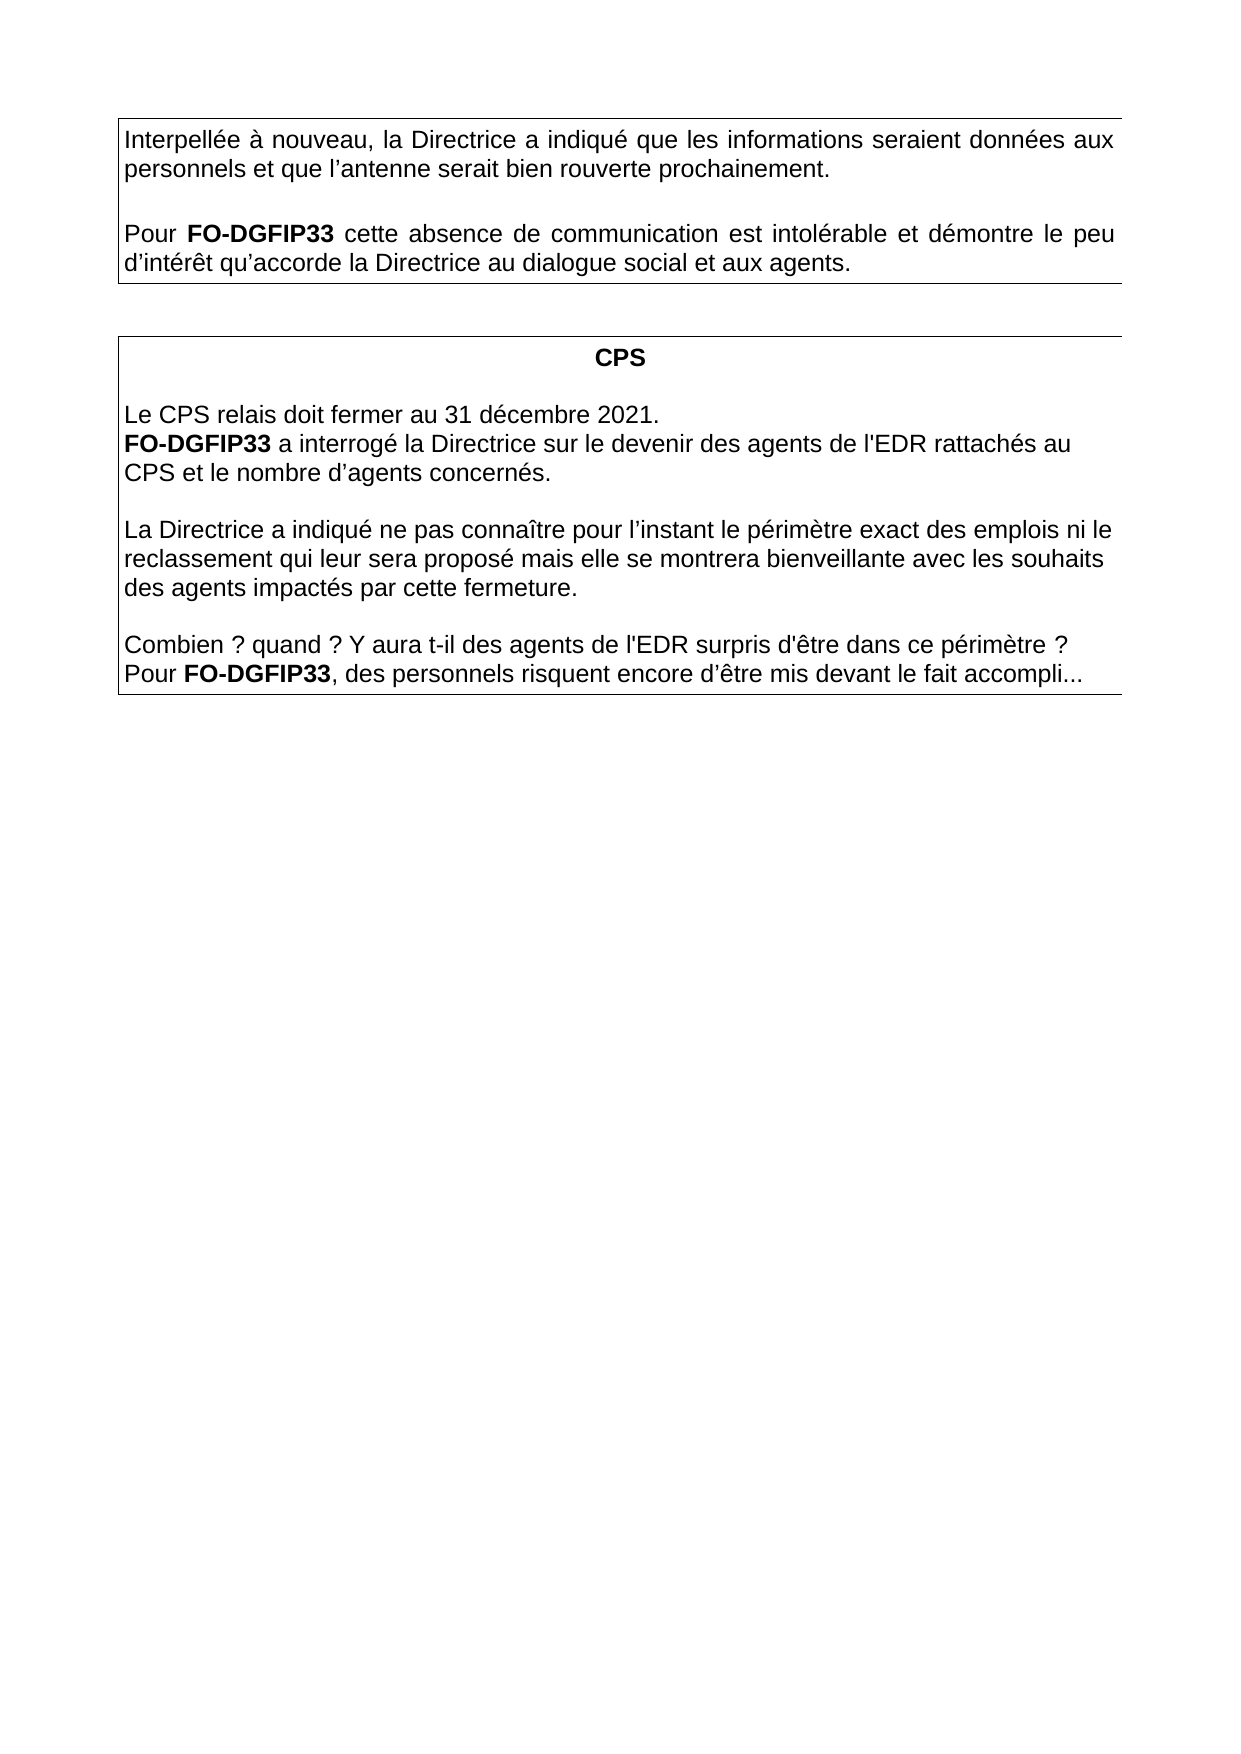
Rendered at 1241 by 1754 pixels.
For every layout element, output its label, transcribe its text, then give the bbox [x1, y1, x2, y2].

table_header CPS Le CPS relais doit fermer au 31 décembre 2021. FO-DGFIP33 a interrogé la Directrice sur le devenir des agents de l'EDR rattachés au CPS et le nombre d’agents concernés. La Directrice a indiqué ne pas connaître pour l’instant le périmètre exact des emplois ni le reclassement qui leur sera proposé mais elle se montrera bienveillante avec les souhaits des agents impactés par cette fermeture. Combien ? quand ? Y aura t-il des agents de l'EDR surpris d'être dans ce périmètre ? Pour FO-DGFIP33, des personnels risquent encore d’être mis devant le fait accompli... [119, 337, 1122, 694]
table_header Interpellée à nouveau, la Directrice a indiqué que les informations seraient données aux personnels et que l’antenne serait bien rouverte prochainement. Pour FO-DGFIP33 cette absence de communication est intolérable et démontre le peu d’intérêt qu’accorde la Directrice au dialogue social et aux agents. [119, 119, 1122, 282]
